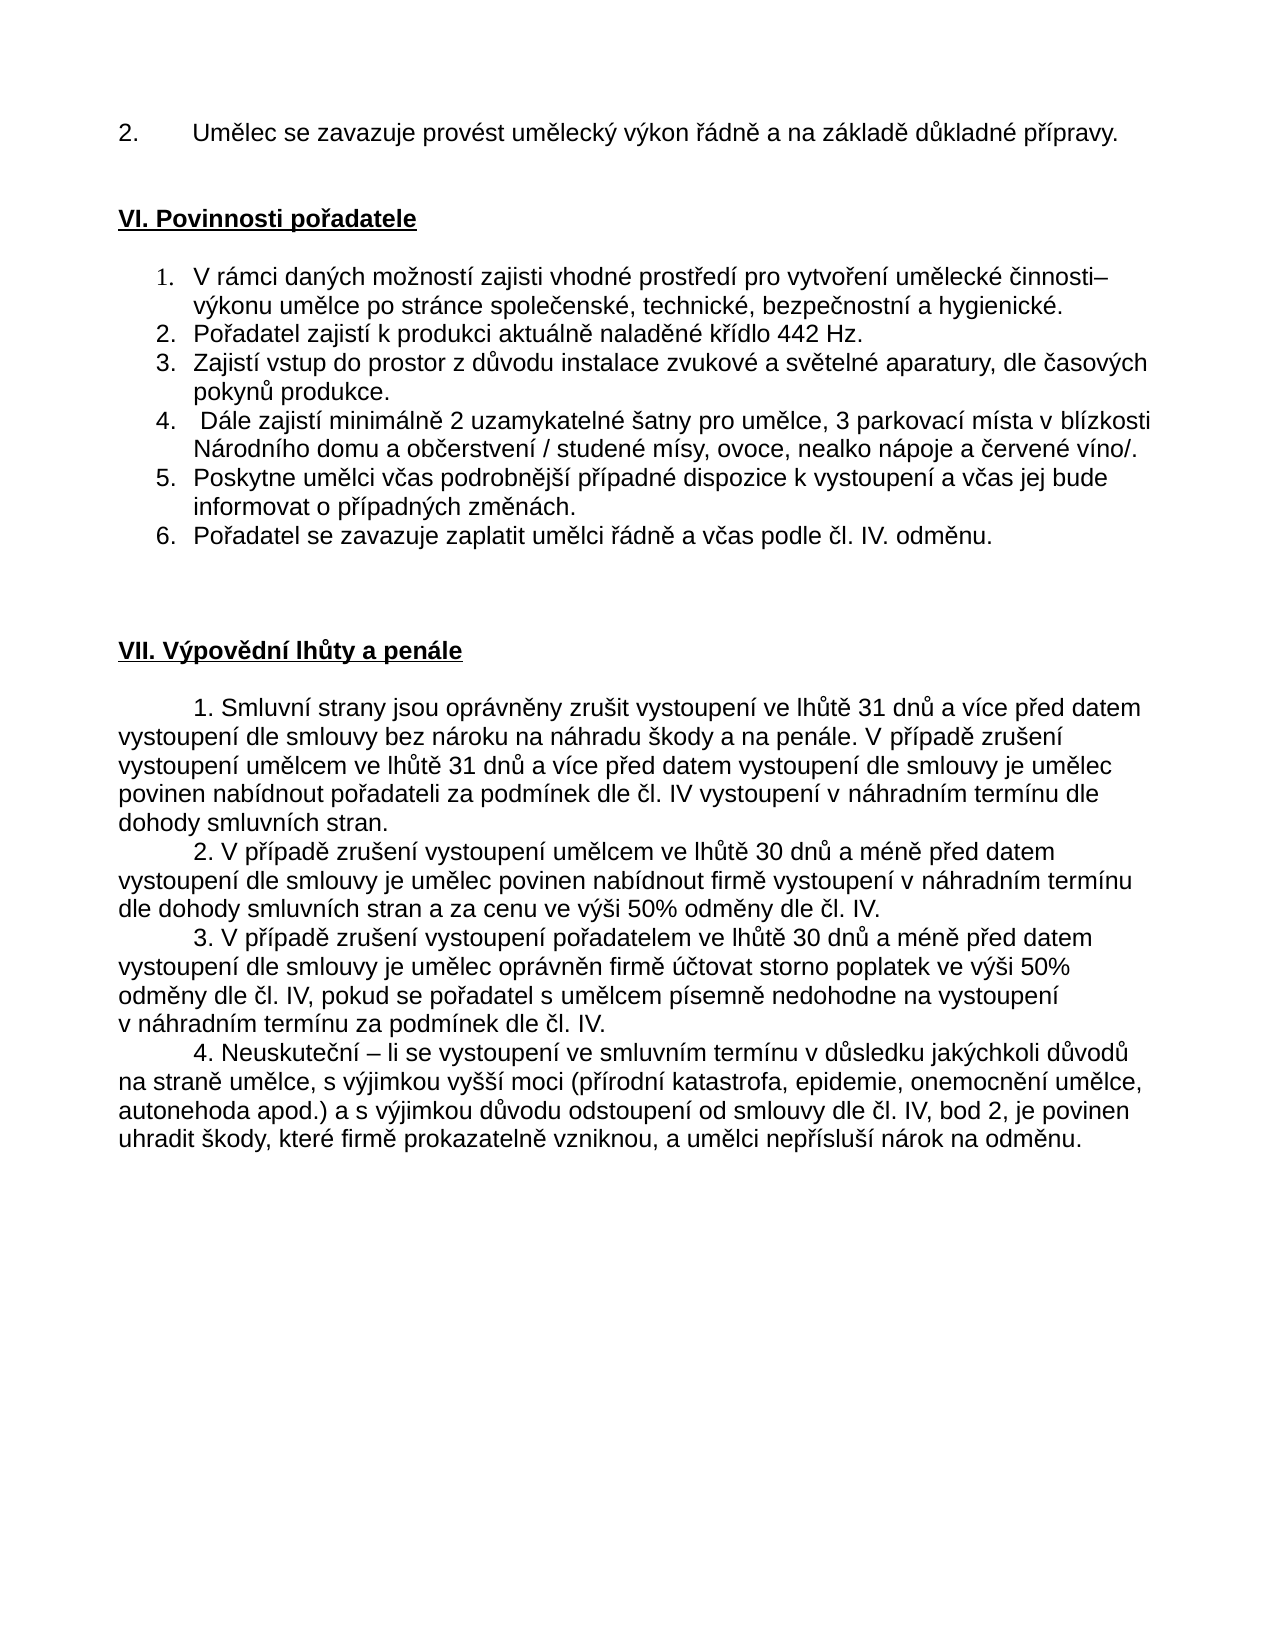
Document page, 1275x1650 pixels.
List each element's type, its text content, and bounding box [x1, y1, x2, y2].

text 3. V případě zrušení vystoupení pořadatelem ve lhůtě 30 dnů a méně před datem vystoupení dle smlouvy je umělec oprávněn firmě účtovat storno poplatek ve výši 50% odměny dle čl. IV, pokud se pořadatel s umělcem písemně nedohodne na vystoupení v náhradním termínu za podmínek dle čl. IV. [118, 923, 1157, 1038]
list Pořadatel se zavazuje zaplatit umělci řádně a včas podle čl. IV. odměnu. [156, 521, 1157, 549]
text VI. Povinnosti pořadatele [118, 204, 1157, 233]
text 2. Umělec se zavazuje provést umělecký výkon řádně a na základě důkladné přípravy. [118, 118, 1157, 147]
list Pořadatel zajistí k produkci aktuálně naladěné křídlo 442 Hz. [156, 319, 1157, 348]
list Zajistí vstup do prostor z důvodu instalace zvukové a světelné aparatury, dle časových pokynů produkce. [156, 348, 1157, 406]
list Poskytne umělci včas podrobnější případné dispozice k vystoupení a včas jej bude informovat o případných změnách. [156, 463, 1157, 521]
text 4. Neuskuteční – li se vystoupení ve smluvním termínu v důsledku jakýchkoli důvodů na straně umělce, s výjimkou vyšší moci (přírodní katastrofa, epidemie, onemocnění umělce, autonehoda apod.) a s výjimkou důvodu odstoupení od smlouvy dle čl. IV, bod 2, je povinen uhradit škody, které firmě prokazatelně vzniknou, a umělci nepřísluší nárok na odměnu. [118, 1038, 1157, 1153]
text 1. Smluvní strany jsou oprávněny zrušit vystoupení ve lhůtě 31 dnů a více před datem vystoupení dle smlouvy bez nároku na náhradu škody a na penále. V případě zrušení vystoupení umělcem ve lhůtě 31 dnů a více před datem vystoupení dle smlouvy je umělec povinen nabídnout pořadateli za podmínek dle čl. IV vystoupení v náhradním termínu dle dohody smluvních stran. [118, 693, 1157, 837]
text VII. Výpovědní lhůty a penále [118, 636, 1157, 664]
list Dále zajistí minimálně 2 uzamykatelné šatny pro umělce, 3 parkovací místa v blízkosti Národního domu a občerstvení / studené mísy, ovoce, nealko nápoje a červené víno/. [156, 406, 1157, 463]
text 2. V případě zrušení vystoupení umělcem ve lhůtě 30 dnů a méně před datem vystoupení dle smlouvy je umělec povinen nabídnout firmě vystoupení v náhradním termínu dle dohody smluvních stran a za cenu ve výši 50% odměny dle čl. IV. [118, 837, 1157, 923]
list V rámci daných možností zajisti vhodné prostředí pro vytvoření umělecké činnosti– výkonu umělce po stránce společenské, technické, bezpečnostní a hygienické. [156, 262, 1157, 319]
